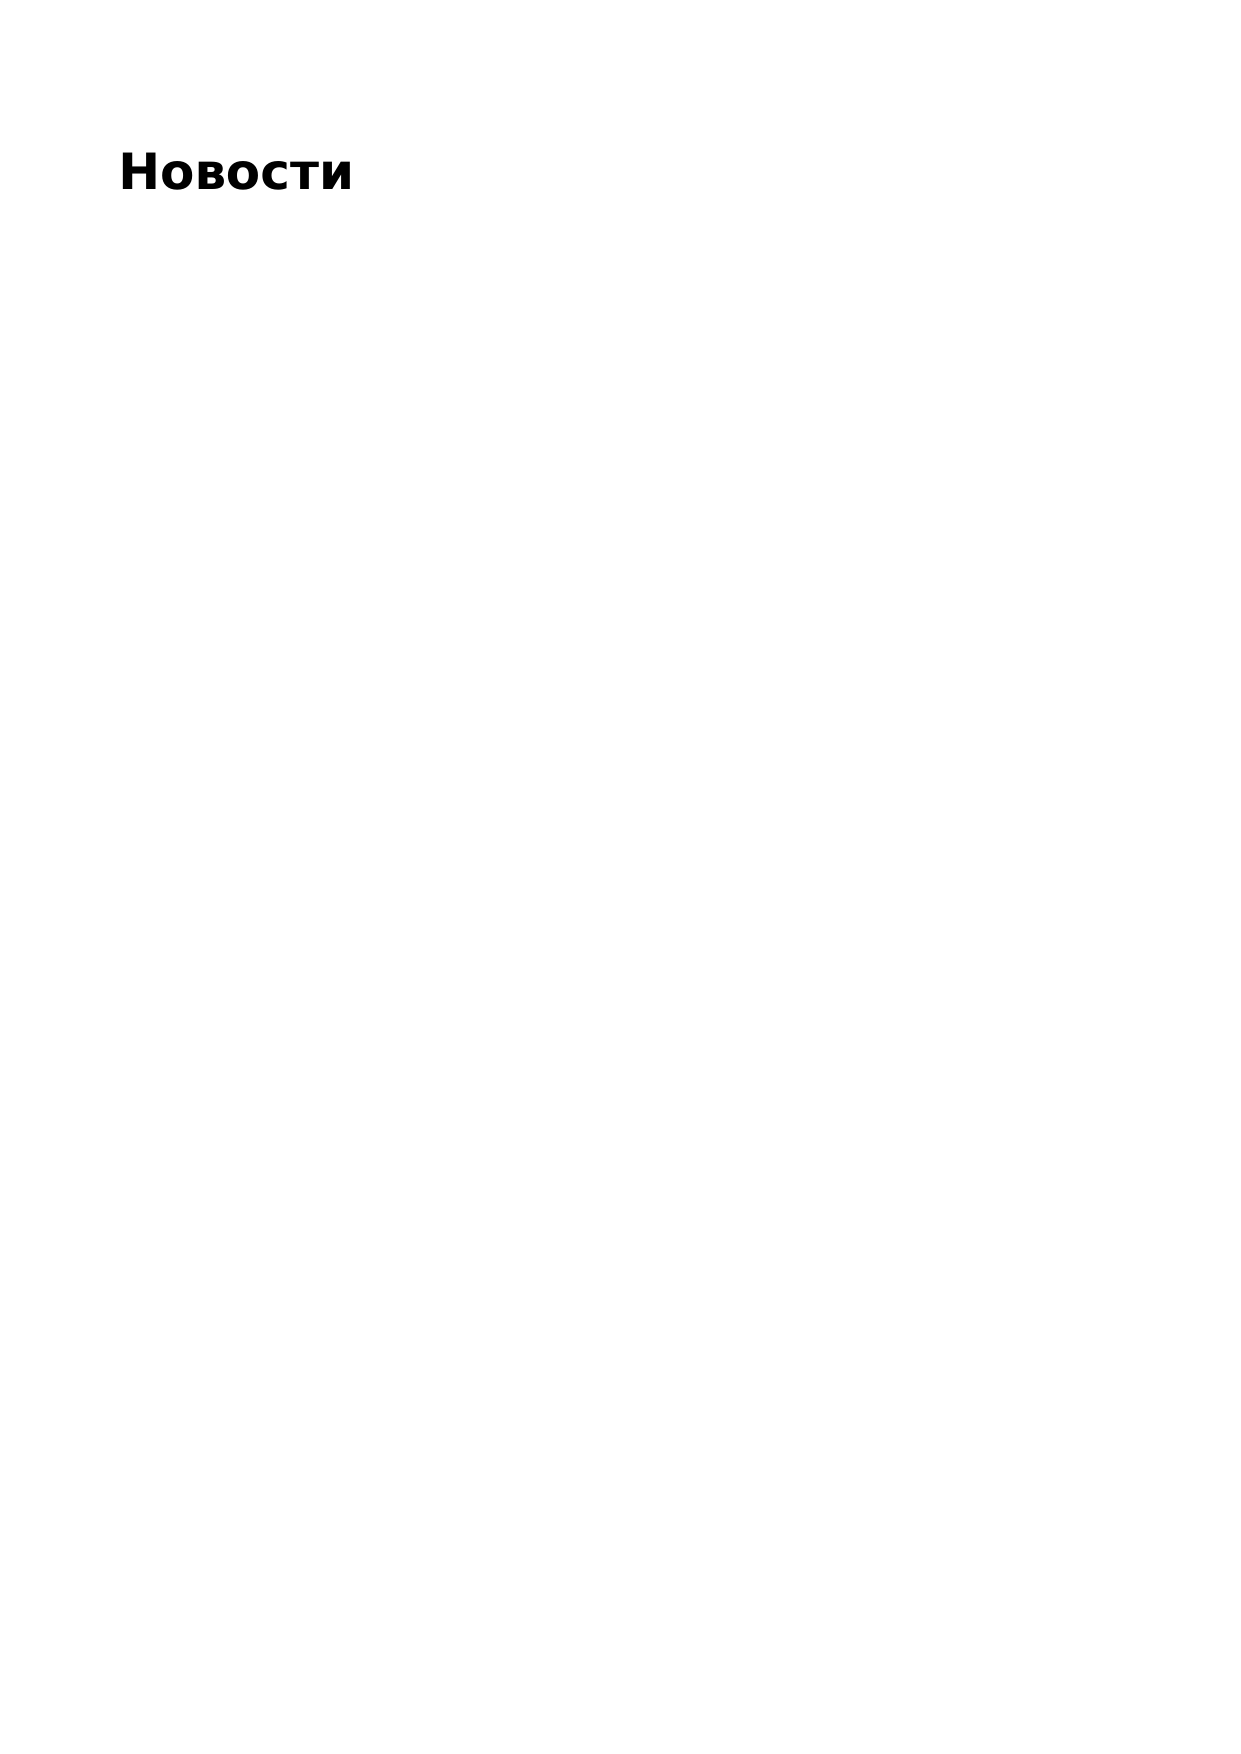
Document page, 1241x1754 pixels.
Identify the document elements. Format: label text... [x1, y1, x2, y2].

subtitle Новости [118, 143, 1122, 201]
